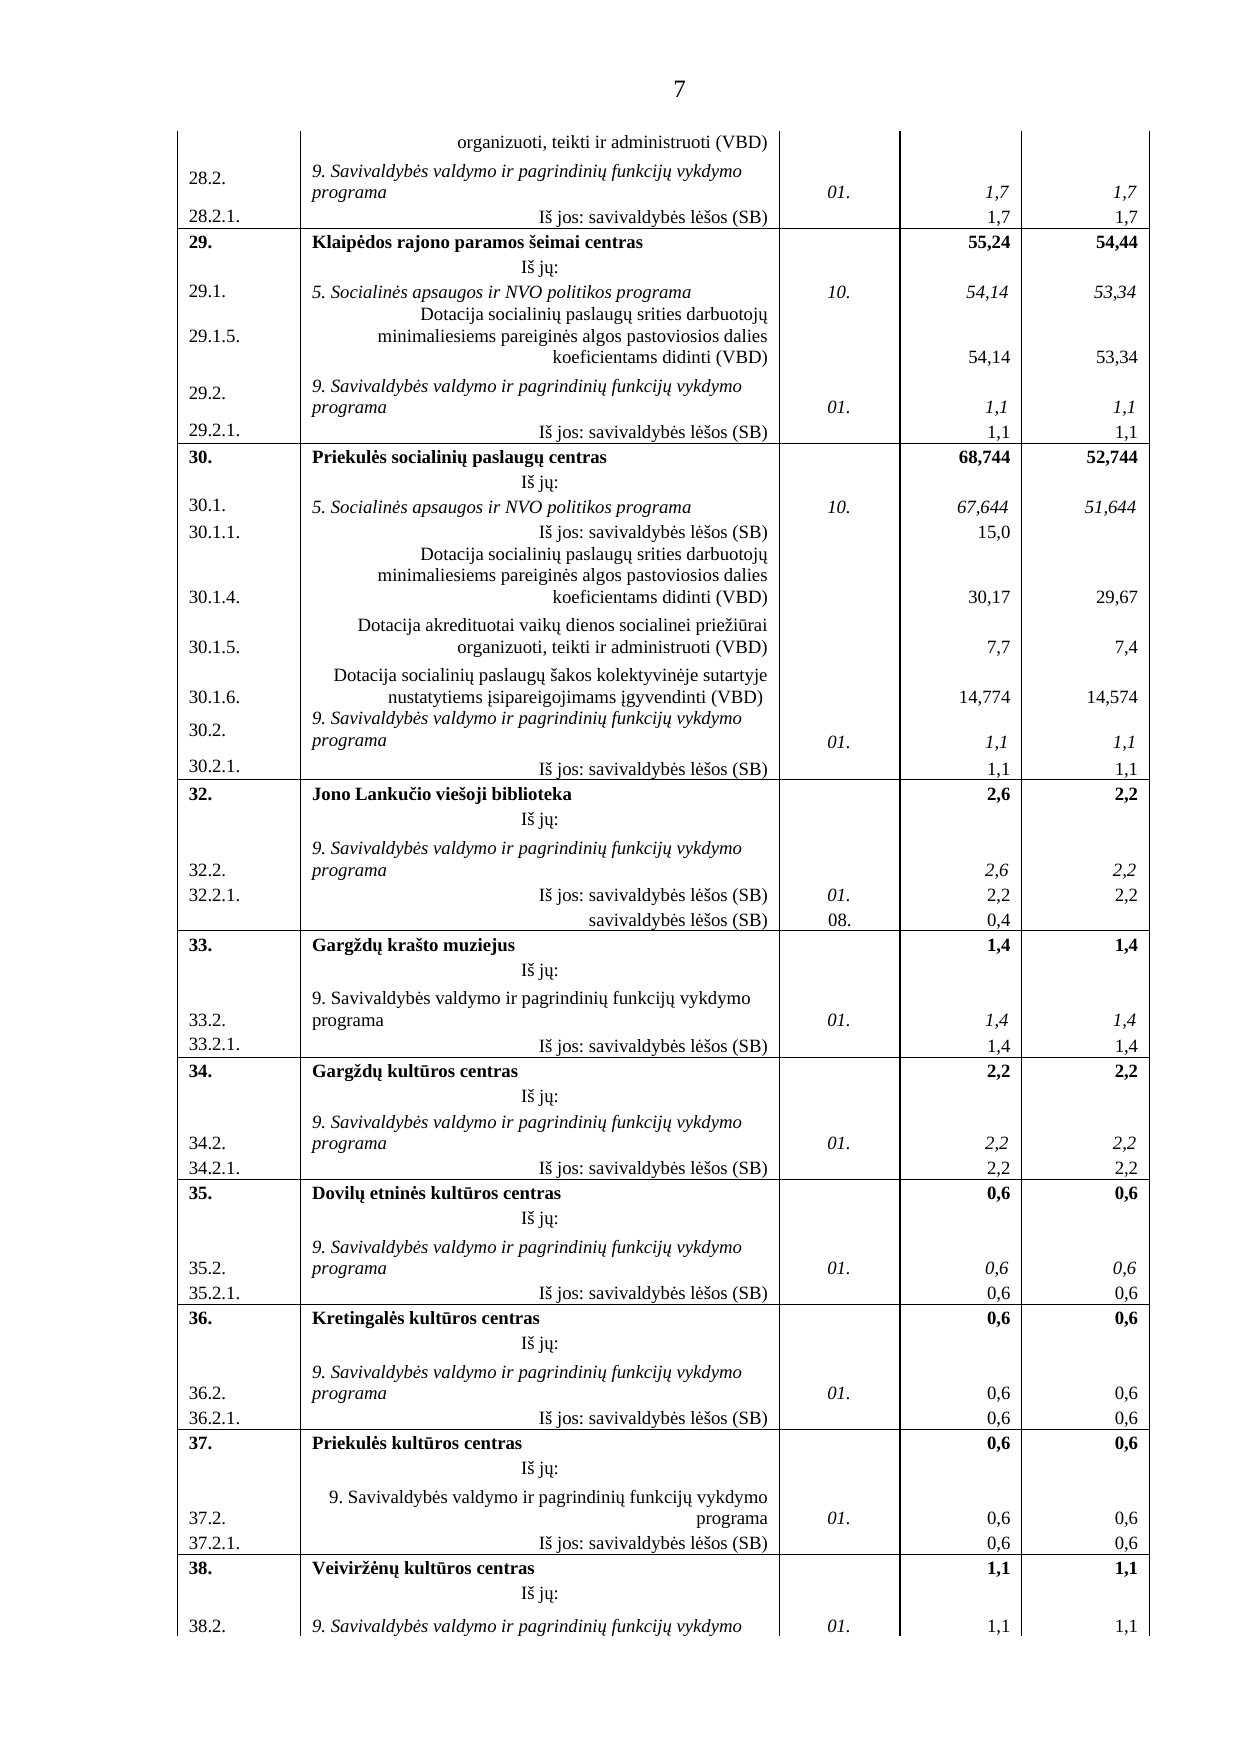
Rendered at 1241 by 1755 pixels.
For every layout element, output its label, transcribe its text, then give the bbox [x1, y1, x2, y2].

table_cell 9. Savivaldybės valdymo ir pagrindinių funkcijų vykdymo programa [301, 1107, 779, 1154]
table_cell [780, 1555, 899, 1579]
table_cell 33.2.1. [178, 1030, 300, 1057]
table_cell [901, 1579, 1021, 1604]
table_cell [780, 1430, 899, 1454]
table_cell Iš jų: [301, 955, 779, 980]
table_cell 54,44 [1022, 229, 1149, 253]
table_cell 30.1. [178, 493, 300, 518]
table_cell 0,6 [1022, 1229, 1149, 1279]
table_cell [1022, 1454, 1149, 1479]
table_cell savivaldybės lėšos (SB) [301, 905, 779, 930]
table_cell 01. [780, 1479, 899, 1529]
table_cell 32.2. [178, 829, 300, 880]
table_cell 9. Savivaldybės valdymo ir pagrindinių funkcijų vykdymo programa [301, 829, 779, 880]
table_cell [178, 1579, 300, 1604]
table_cell 37.2. [178, 1479, 300, 1529]
table_cell 7,7 [901, 607, 1021, 657]
table_cell [1022, 955, 1149, 980]
table_cell 2,6 [901, 829, 1021, 880]
table_cell [901, 1454, 1021, 1479]
table_cell 0,4 [901, 905, 1021, 930]
table_cell 0,6 [901, 1529, 1021, 1554]
table_cell 2,2 [1022, 829, 1149, 880]
table_cell 08. [780, 905, 899, 930]
table_cell Dotacija akredituotai vaikų dienos socialinei priežiūrai organizuoti, teikti ir administruoti (VBD) [301, 607, 779, 657]
table_cell 0,6 [901, 1430, 1021, 1454]
table_cell 0,6 [901, 1305, 1021, 1329]
table_cell [780, 657, 899, 707]
table_cell [1022, 905, 1149, 930]
table_cell [780, 753, 899, 779]
table_cell 0,6 [901, 1404, 1021, 1429]
table_cell 1,1 [901, 368, 1021, 418]
table_cell 1,7 [1022, 153, 1149, 203]
table_cell 54,14 [901, 278, 1021, 303]
table_cell [780, 1404, 899, 1429]
table_cell 1,4 [901, 980, 1021, 1030]
table_cell 30.2.1. [178, 753, 300, 779]
table_cell 54,14 [901, 303, 1021, 368]
table_cell [901, 253, 1021, 278]
table_cell [178, 955, 300, 980]
table_cell 38. [178, 1555, 300, 1579]
table_cell Iš jos: savivaldybės lėšos (SB) [301, 518, 779, 543]
table_cell [1022, 1082, 1149, 1107]
table_cell [178, 468, 300, 493]
table_cell 35.2. [178, 1229, 300, 1279]
table_cell 34. [178, 1058, 300, 1082]
table_cell 9. Savivaldybės valdymo ir pagrindinių funkcijų vykdymo [301, 1604, 779, 1636]
table_cell 9. Savivaldybės valdymo ir pagrindinių funkcijų vykdymo programa [301, 707, 779, 753]
table_cell 38.2. [178, 1604, 300, 1636]
table_cell 0,6 [901, 1354, 1021, 1404]
table_cell Gargždų krašto muziejus [301, 931, 779, 955]
table_cell [780, 780, 899, 804]
table_cell 01. [780, 880, 899, 905]
table_cell Iš jos: savivaldybės lėšos (SB) [301, 880, 779, 905]
table_cell 1,4 [1022, 1030, 1149, 1057]
table_cell [178, 1082, 300, 1107]
table_cell [1022, 1329, 1149, 1354]
table_cell 36. [178, 1305, 300, 1329]
table_cell [780, 1529, 899, 1554]
table_cell [780, 444, 899, 468]
table_cell 29.2.1. [178, 418, 300, 443]
table_cell [780, 1279, 899, 1304]
table_cell Iš jos: savivaldybės lėšos (SB) [301, 418, 779, 443]
table_cell 1,1 [901, 418, 1021, 443]
table_cell [780, 1305, 899, 1329]
table_cell 14,574 [1022, 657, 1149, 707]
table_cell Klaipėdos rajono paramos šeimai centras [301, 229, 779, 253]
table_cell Kretingalės kultūros centras [301, 1305, 779, 1329]
table_cell [1022, 468, 1149, 493]
table_cell 01. [780, 368, 899, 418]
table_cell 01. [780, 980, 899, 1030]
table_cell 1,7 [901, 203, 1021, 228]
table_cell [780, 1579, 899, 1604]
table_cell 0,6 [901, 1229, 1021, 1279]
table_cell Dotacija socialinių paslaugų šakos kolektyvinėje sutartyje nustatytiems įsipareigojimams įgyvendinti (VBD) [301, 657, 779, 707]
table_cell 35. [178, 1180, 300, 1204]
table_cell Iš jų: [301, 253, 779, 278]
table_cell Iš jų: [301, 804, 779, 829]
table_cell [780, 607, 899, 657]
table_cell 7,4 [1022, 607, 1149, 657]
table_cell 01. [780, 153, 899, 203]
table_cell [780, 518, 899, 543]
table_cell Iš jų: [301, 1082, 779, 1107]
table_cell 1,1 [1022, 418, 1149, 443]
table_cell 01. [780, 1354, 899, 1404]
table_cell Iš jos: savivaldybės lėšos (SB) [301, 1030, 779, 1057]
table_cell Dotacija socialinių paslaugų srities darbuotojų minimaliesiems pareiginės algos pastoviosios dalies koeficientams didinti (VBD) [301, 543, 779, 607]
table_cell [780, 1329, 899, 1354]
table_cell [901, 1082, 1021, 1107]
table_cell 30. [178, 444, 300, 468]
table_cell [1022, 1204, 1149, 1229]
table_cell 1,1 [1022, 707, 1149, 753]
table_cell [1022, 518, 1149, 543]
table_cell [901, 1204, 1021, 1229]
table_cell 1,4 [1022, 980, 1149, 1030]
table_cell 29. [178, 229, 300, 253]
table_cell 0,6 [1022, 1529, 1149, 1554]
table_cell 0,6 [1022, 1404, 1149, 1429]
table_cell 9. Savivaldybės valdymo ir pagrindinių funkcijų vykdymo programa [301, 980, 779, 1030]
table_cell [780, 468, 899, 493]
table_cell [780, 131, 899, 153]
table_cell 0,6 [1022, 1305, 1149, 1329]
table_cell 1,1 [901, 1604, 1021, 1636]
table_cell Priekulės socialinių paslaugų centras [301, 444, 779, 468]
table_cell [178, 253, 300, 278]
table_cell [178, 804, 300, 829]
table_cell Iš jos: savivaldybės lėšos (SB) [301, 1404, 779, 1429]
table_cell [1022, 253, 1149, 278]
table_cell [780, 1058, 899, 1082]
table_cell Iš jos: savivaldybės lėšos (SB) [301, 753, 779, 779]
table_cell 1,1 [1022, 1555, 1149, 1579]
table_cell 9. Savivaldybės valdymo ir pagrindinių funkcijų vykdymo programa [301, 1354, 779, 1404]
table_cell 36.2.1. [178, 1404, 300, 1429]
table_cell 34.2.1. [178, 1154, 300, 1179]
table_cell 01. [780, 1604, 899, 1636]
table_cell [780, 1154, 899, 1179]
table_cell [178, 1204, 300, 1229]
table_cell 33.2. [178, 980, 300, 1030]
table_cell [780, 955, 899, 980]
table_cell 2,2 [901, 1154, 1021, 1179]
table_cell 2,2 [901, 880, 1021, 905]
table_cell 0,6 [901, 1479, 1021, 1529]
table_cell [780, 804, 899, 829]
table_cell 2,6 [901, 780, 1021, 804]
table_cell 10. [780, 278, 899, 303]
table_cell [178, 1329, 300, 1354]
table_cell 1,7 [1022, 203, 1149, 228]
table_cell 1,4 [901, 931, 1021, 955]
table_cell 30.2. [178, 707, 300, 753]
table_cell 9. Savivaldybės valdymo ir pagrindinių funkcijų vykdymo programa [301, 153, 779, 203]
table_cell Iš jos: savivaldybės lėšos (SB) [301, 1529, 779, 1554]
table_cell [1022, 804, 1149, 829]
table_cell 9. Savivaldybės valdymo ir pagrindinių funkcijų vykdymo programa [301, 368, 779, 418]
table_cell [901, 131, 1021, 153]
table_cell 29.1.5. [178, 303, 300, 368]
table_cell 1,1 [1022, 1604, 1149, 1636]
table_cell Iš jos: savivaldybės lėšos (SB) [301, 1279, 779, 1304]
table_cell 55,24 [901, 229, 1021, 253]
table_cell 51,644 [1022, 493, 1149, 518]
table_cell 2,2 [901, 1107, 1021, 1154]
table_cell 30.1.4. [178, 543, 300, 607]
table_cell 5. Socialinės apsaugos ir NVO politikos programa [301, 278, 779, 303]
table_cell 30.1.5. [178, 607, 300, 657]
table_cell 0,6 [1022, 1430, 1149, 1454]
table_cell 01. [780, 1107, 899, 1154]
table_cell 29,67 [1022, 543, 1149, 607]
table_cell 2,2 [1022, 880, 1149, 905]
table_cell 30,17 [901, 543, 1021, 607]
table_cell [901, 804, 1021, 829]
table_cell [780, 1204, 899, 1229]
table_cell 9. Savivaldybės valdymo ir pagrindinių funkcijų vykdymo programa [301, 1229, 779, 1279]
table_cell 0,6 [1022, 1180, 1149, 1204]
table_cell [178, 1454, 300, 1479]
table_cell 30.1.6. [178, 657, 300, 707]
table_cell [178, 131, 300, 153]
table_cell 67,644 [901, 493, 1021, 518]
table_cell Iš jų: [301, 1204, 779, 1229]
table_cell 9. Savivaldybės valdymo ir pagrindinių funkcijų vykdymo programa [301, 1479, 779, 1529]
table_cell 28.2. [178, 153, 300, 203]
table_cell 0,6 [901, 1180, 1021, 1204]
table_cell 2,2 [1022, 1154, 1149, 1179]
table_cell 30.1.1. [178, 518, 300, 543]
table_cell [178, 905, 300, 930]
table_cell Dotacija socialinių paslaugų srities darbuotojų minimaliesiems pareiginės algos pastoviosios dalies koeficientams didinti (VBD) [301, 303, 779, 368]
table_cell 1,7 [901, 153, 1021, 203]
table_cell [780, 931, 899, 955]
table_cell [780, 203, 899, 228]
table_cell 0,6 [1022, 1279, 1149, 1304]
table_cell [1022, 131, 1149, 153]
table_cell 1,1 [1022, 368, 1149, 418]
table_cell Iš jų: [301, 1579, 779, 1604]
table_cell 34.2. [178, 1107, 300, 1154]
table_cell 29.1. [178, 278, 300, 303]
table_cell 2,2 [901, 1058, 1021, 1082]
table_cell 5. Socialinės apsaugos ir NVO politikos programa [301, 493, 779, 518]
table_cell 32.2.1. [178, 880, 300, 905]
table_cell [901, 955, 1021, 980]
table_cell [780, 1030, 899, 1057]
table_cell 10. [780, 493, 899, 518]
table_cell [780, 418, 899, 443]
table_cell 0,6 [901, 1279, 1021, 1304]
table_cell 52,744 [1022, 444, 1149, 468]
table_cell 2,2 [1022, 1107, 1149, 1154]
table_cell 1,1 [901, 753, 1021, 779]
table_cell [780, 1082, 899, 1107]
table_cell Iš jos: savivaldybės lėšos (SB) [301, 203, 779, 228]
table_cell 35.2.1. [178, 1279, 300, 1304]
table_cell organizuoti, teikti ir administruoti (VBD) [301, 131, 779, 153]
table_cell 1,1 [901, 1555, 1021, 1579]
table_cell [780, 229, 899, 253]
table_cell Gargždų kultūros centras [301, 1058, 779, 1082]
table_cell 15,0 [901, 518, 1021, 543]
table_cell [901, 468, 1021, 493]
table_cell Dovilų etninės kultūros centras [301, 1180, 779, 1204]
table_cell 1,4 [1022, 931, 1149, 955]
table_cell 0,6 [1022, 1354, 1149, 1404]
table_cell [780, 1180, 899, 1204]
table_cell Jono Lankučio viešoji biblioteka [301, 780, 779, 804]
table_cell [780, 829, 899, 880]
table_cell 68,744 [901, 444, 1021, 468]
table_cell 32. [178, 780, 300, 804]
table_cell 37.2.1. [178, 1529, 300, 1554]
table_cell 53,34 [1022, 278, 1149, 303]
table_cell 37. [178, 1430, 300, 1454]
table_cell 2,2 [1022, 780, 1149, 804]
table_cell [780, 253, 899, 278]
table_cell [901, 1329, 1021, 1354]
table_cell 01. [780, 1229, 899, 1279]
table_cell 29.2. [178, 368, 300, 418]
table_cell Iš jų: [301, 1329, 779, 1354]
table_cell [780, 1454, 899, 1479]
table_cell Iš jų: [301, 1454, 779, 1479]
table_cell [780, 543, 899, 607]
table_cell 0,6 [1022, 1479, 1149, 1529]
table_cell 14,774 [901, 657, 1021, 707]
table_cell Iš jos: savivaldybės lėšos (SB) [301, 1154, 779, 1179]
table_cell 2,2 [1022, 1058, 1149, 1082]
table_cell 1,4 [901, 1030, 1021, 1057]
table_cell 1,1 [901, 707, 1021, 753]
table_cell [1022, 1579, 1149, 1604]
table_cell Priekulės kultūros centras [301, 1430, 779, 1454]
table_cell 33. [178, 931, 300, 955]
table_cell [780, 303, 899, 368]
table_cell Veiviržėnų kultūros centras [301, 1555, 779, 1579]
table_cell 1,1 [1022, 753, 1149, 779]
table_cell 01. [780, 707, 899, 753]
table_cell 53,34 [1022, 303, 1149, 368]
table_cell 36.2. [178, 1354, 300, 1404]
table_cell 28.2.1. [178, 203, 300, 228]
table_cell Iš jų: [301, 468, 779, 493]
